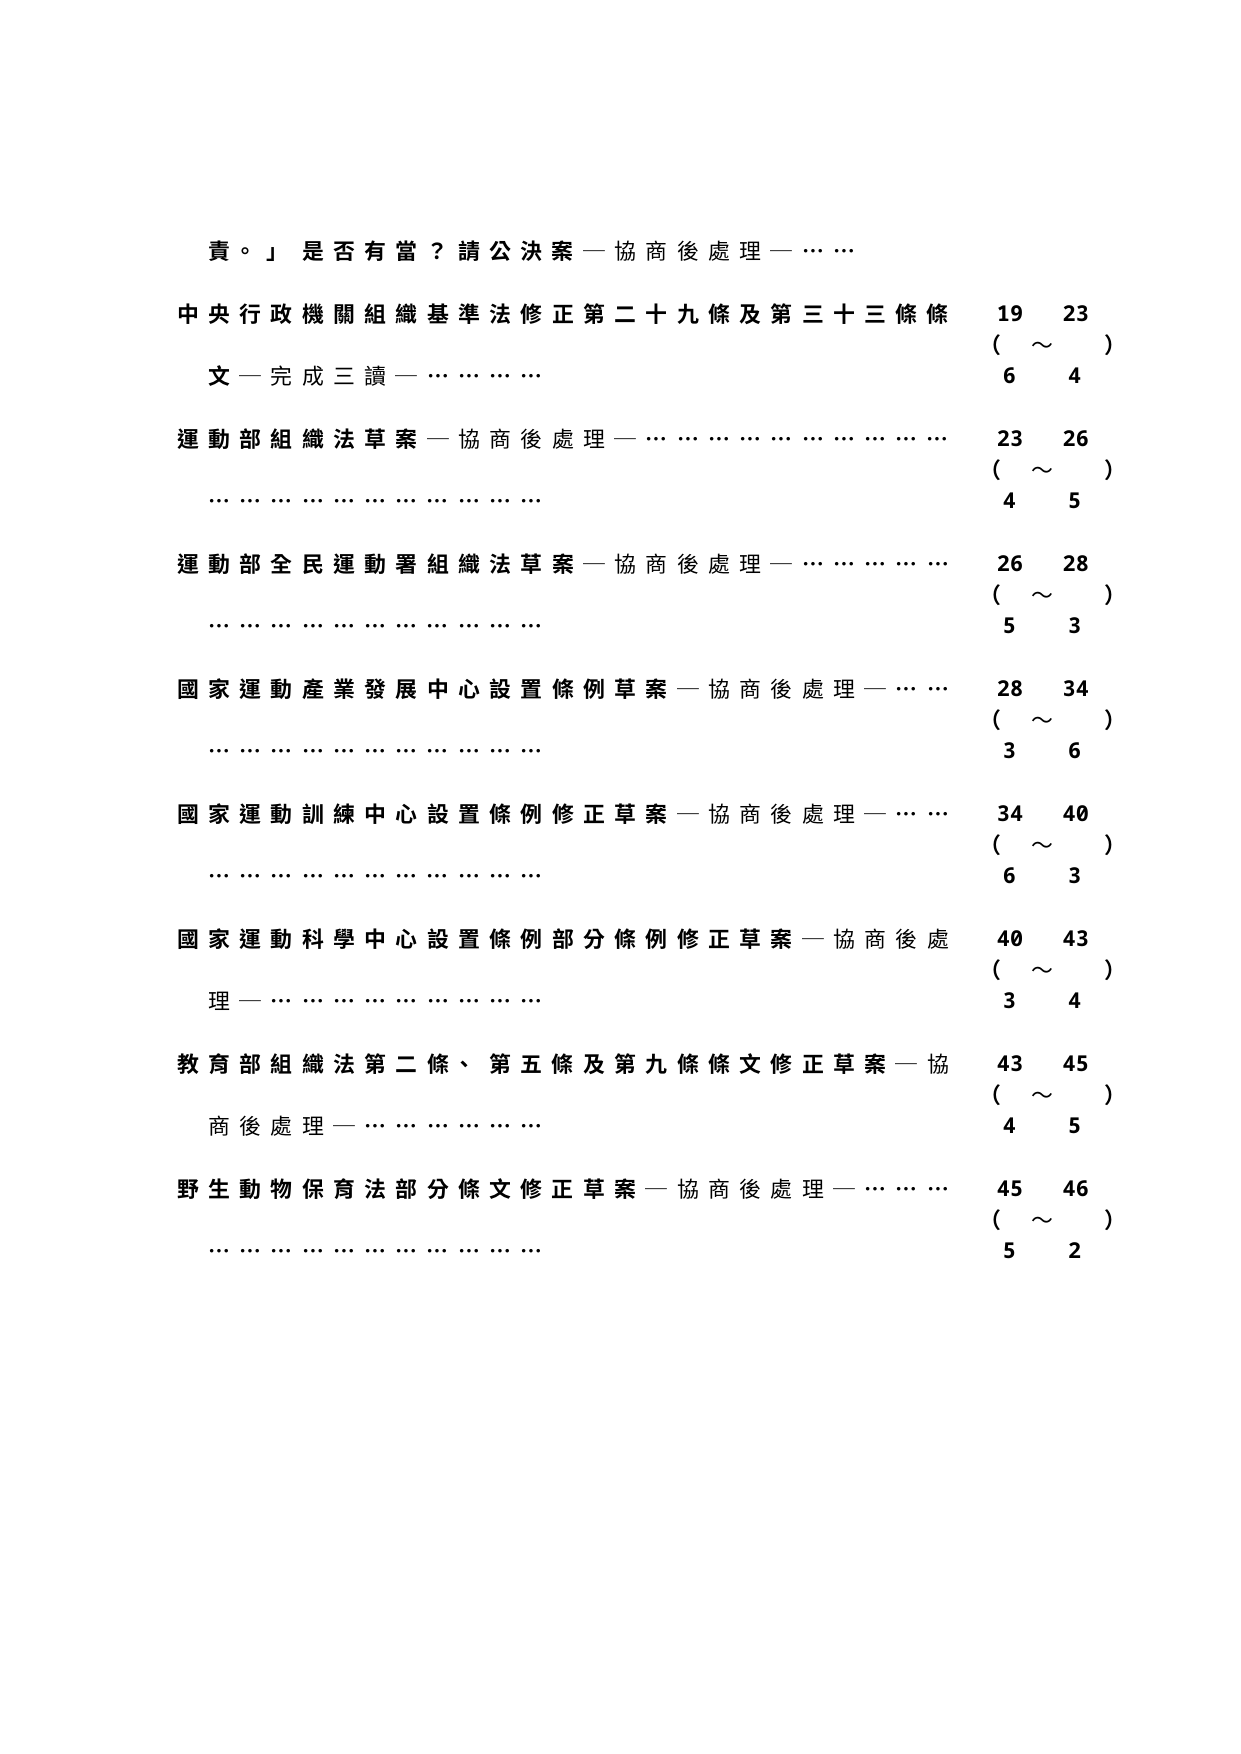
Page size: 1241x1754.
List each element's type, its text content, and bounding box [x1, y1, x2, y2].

table_cell ） [1091, 219, 1108, 281]
table_cell 283 [1053, 531, 1091, 656]
table_cell ～ [1023, 906, 1053, 1031]
table_cell ～ [1023, 656, 1053, 781]
table_cell 國家運動產業發展中心設置條例草案─協商後處理─………………………………… [150, 656, 967, 781]
table_cell 234 [986, 406, 1023, 531]
table_cell （ [967, 281, 986, 406]
table_cell ） [1091, 1031, 1108, 1156]
table_cell 455 [1053, 1031, 1091, 1156]
table_cell 野生動物保育法部分條文修正草案─協商後處理─…………………………………… [150, 1156, 967, 1281]
table_cell ） [1091, 781, 1108, 906]
table_cell 國家運動訓練中心設置條例修正草案─協商後處理─………………………………… [150, 781, 967, 906]
table_cell 234 [1053, 281, 1091, 406]
table_cell 運動部全民運動署組織法草案─協商後處理─………………………………………… [150, 531, 967, 656]
table_cell 265 [986, 531, 1023, 656]
table_cell ） [1091, 906, 1108, 1031]
table_cell ～ [1023, 781, 1053, 906]
table_cell 國家運動科學中心設置條例部分條例修正草案─協商後處理─……………………… [150, 906, 967, 1031]
table_cell 346 [1053, 656, 1091, 781]
table_cell （ [967, 781, 986, 906]
table_cell （ [967, 406, 986, 531]
table_cell 434 [986, 1031, 1023, 1156]
table_cell ～ [1023, 1156, 1053, 1281]
table_cell 434 [1053, 906, 1091, 1031]
table_cell ～ [1023, 281, 1053, 406]
table_cell 中央行政機關組織基準法修正第二十九條及第三十三條條文─完成三讀─………… [150, 281, 967, 406]
table_cell 196 [986, 219, 1091, 281]
table_cell ） [1091, 531, 1108, 656]
table_cell （ [967, 219, 986, 281]
table_cell ） [1091, 281, 1108, 406]
table_cell 403 [986, 906, 1023, 1031]
table_cell 196 [986, 281, 1023, 406]
table_cell 346 [986, 781, 1023, 906]
table_cell ） [1091, 656, 1108, 781]
table_cell 455 [986, 1156, 1023, 1281]
table_cell ～ [1023, 1031, 1053, 1156]
table_cell 283 [986, 656, 1023, 781]
table_cell 462 [1053, 1156, 1091, 1281]
table_cell ） [1091, 406, 1108, 531]
table_cell ～ [1023, 406, 1053, 531]
table_cell 責。」是否有當？請公決案─協商後處理─…… [150, 219, 967, 281]
table_cell （ [967, 1156, 986, 1281]
table_cell ） [1091, 1156, 1108, 1281]
table_cell 運動部組織法草案─協商後處理─……………………………………………………… [150, 406, 967, 531]
table_cell （ [967, 1031, 986, 1156]
table_cell （ [967, 906, 986, 1031]
table_cell 教育部組織法第二條、第五條及第九條條文修正草案─協商後處理─……………… [150, 1031, 967, 1156]
table_cell ～ [1023, 531, 1053, 656]
table_cell 265 [1053, 406, 1091, 531]
table_cell （ [967, 656, 986, 781]
table_cell （ [967, 531, 986, 656]
table_cell 403 [1053, 781, 1091, 906]
